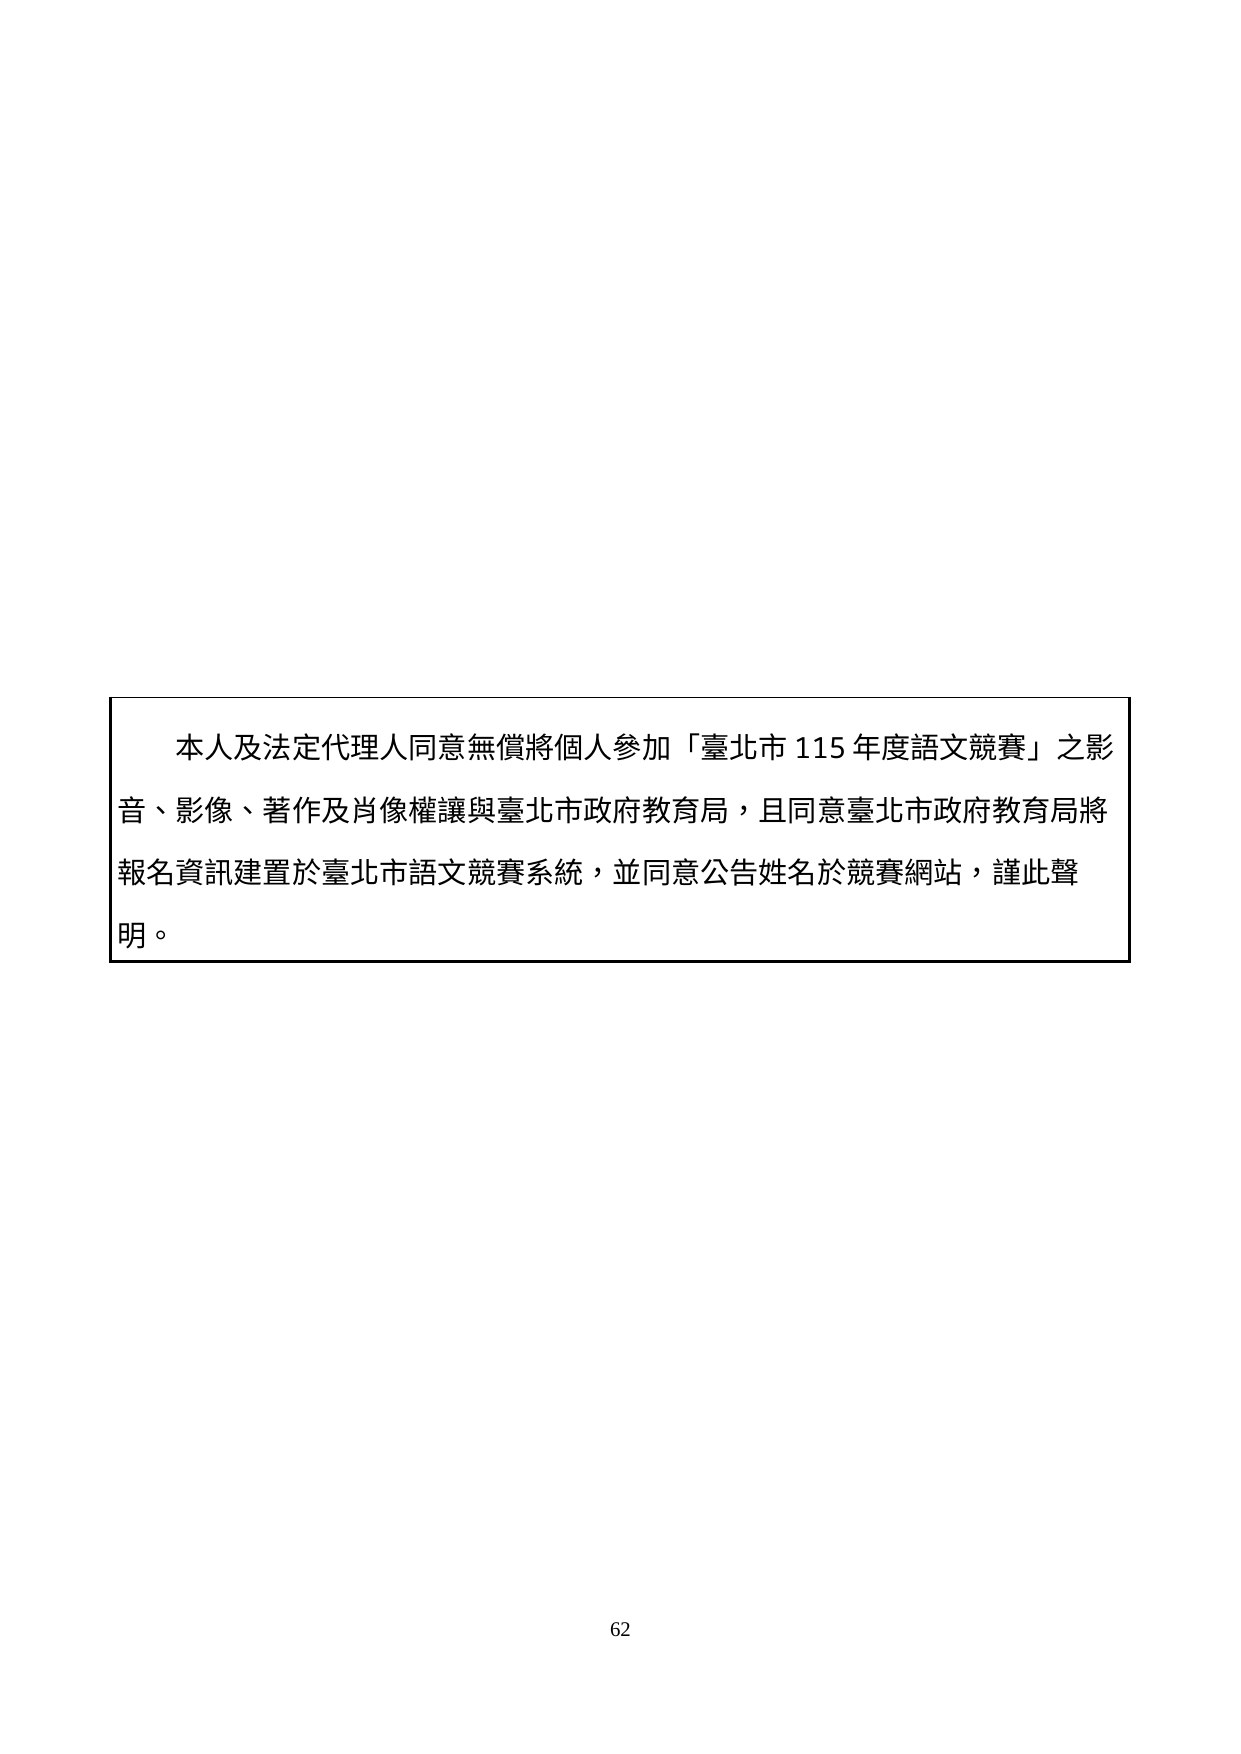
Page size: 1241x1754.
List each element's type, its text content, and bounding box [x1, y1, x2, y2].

table_cell 本人及法定代理人同意無償將個人參加「臺北市115年度語文競賽」之影音、影像、著作及肖像權讓與臺北市政府教育局，且同意臺北市政府教育局將報名資訊建置於臺北市語文競賽系統，並同意公告姓名於競賽網站，謹此聲明。 [112, 698, 1128, 960]
